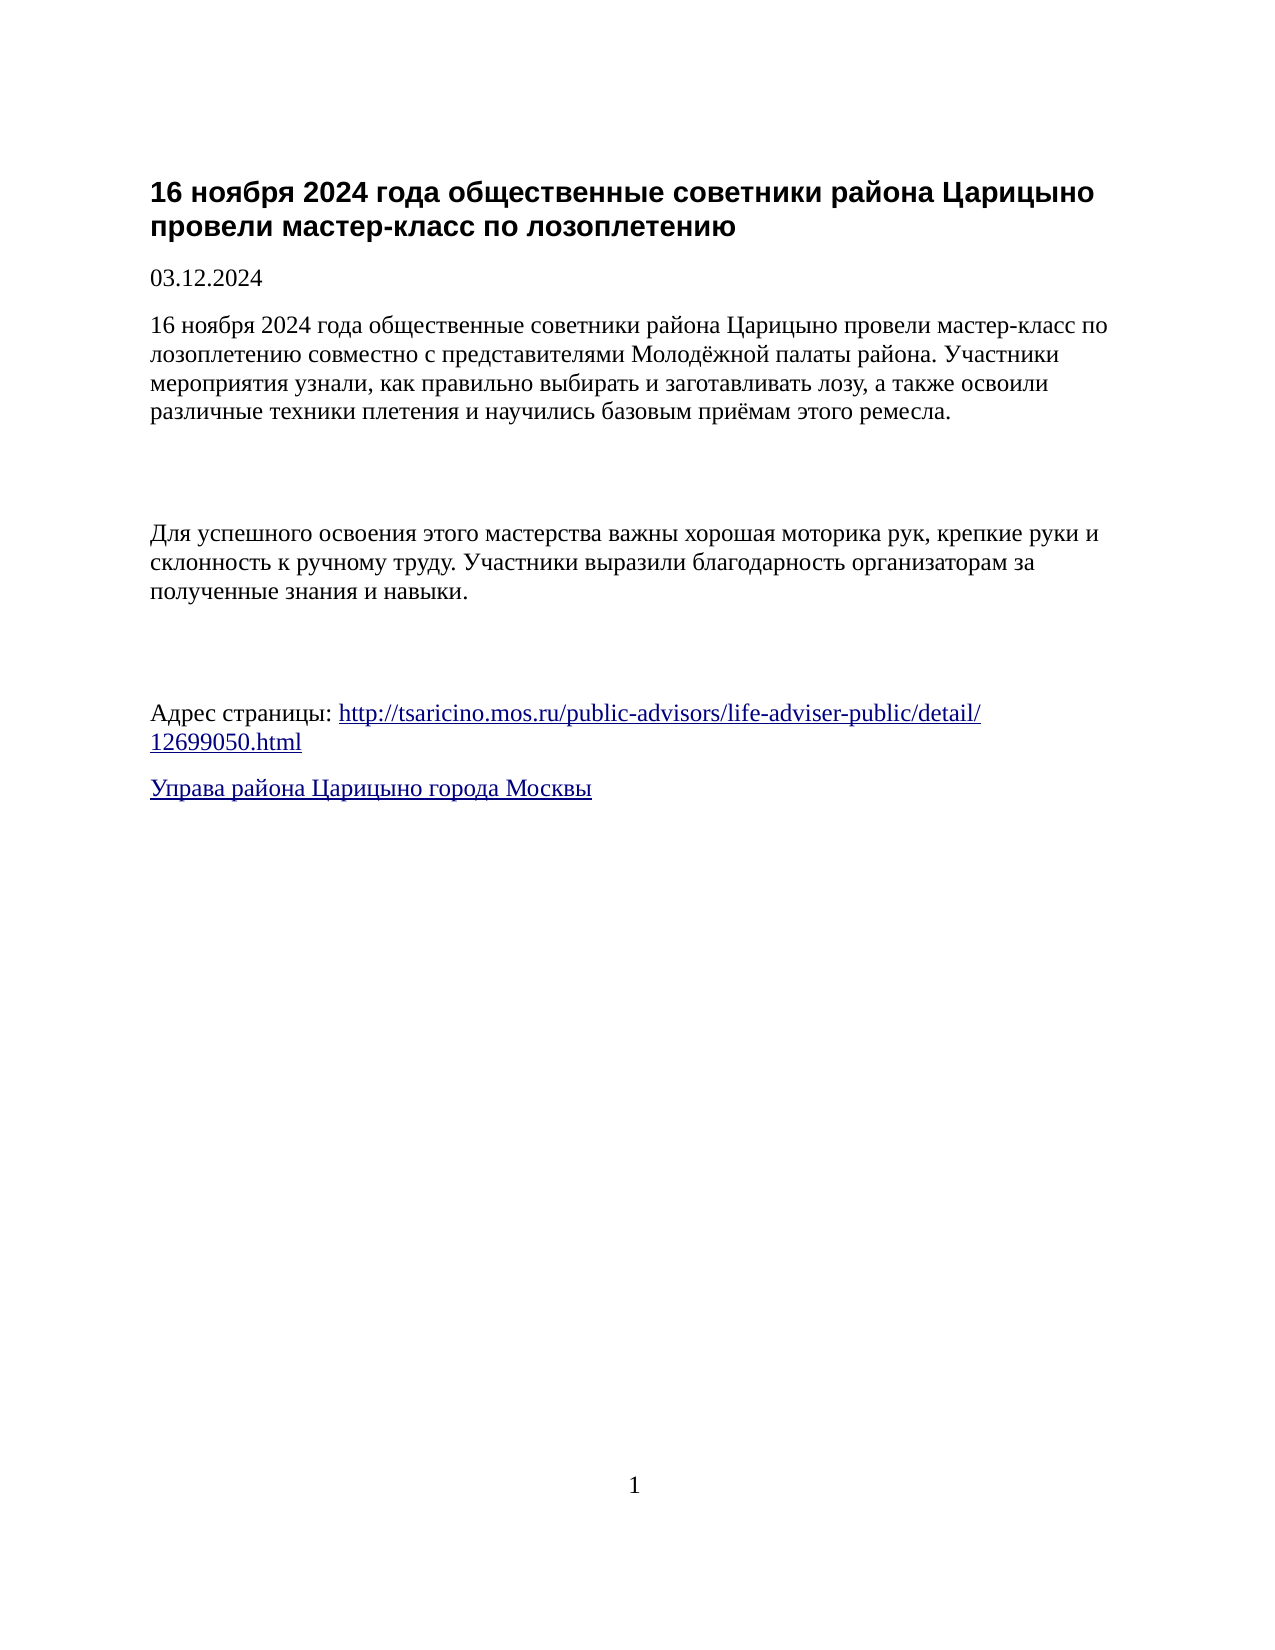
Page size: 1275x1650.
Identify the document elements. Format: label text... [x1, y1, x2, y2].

text 03.12.2024 [150, 263, 1125, 292]
text Для успешного освоения этого мастерства важны хорошая моторика рук, крепкие руки и склонность к ручному труду. Участники выразили благодарность организаторам за полученные знания и навыки. [150, 518, 1125, 605]
text 16 ноября 2024 года общественные советники района Царицыно провели мастер-класс по лозоплетению совместно с представителями Молодёжной палаты района. Участники мероприятия узнали, как правильно выбирать и заготавливать лозу, а также освоили различные техники плетения и научились базовым приёмам этого ремесла. [150, 310, 1125, 425]
text Адрес страницы: http://tsaricino.mos.ru/public-advisors/life-adviser-public/detail/12699050.html [150, 698, 1125, 756]
text Управа района Царицыно города Москвы [150, 773, 1125, 802]
subtitle 16 ноября 2024 года общественные советники района Царицыно провели мастер-класс по лозоплетению [150, 175, 1125, 242]
